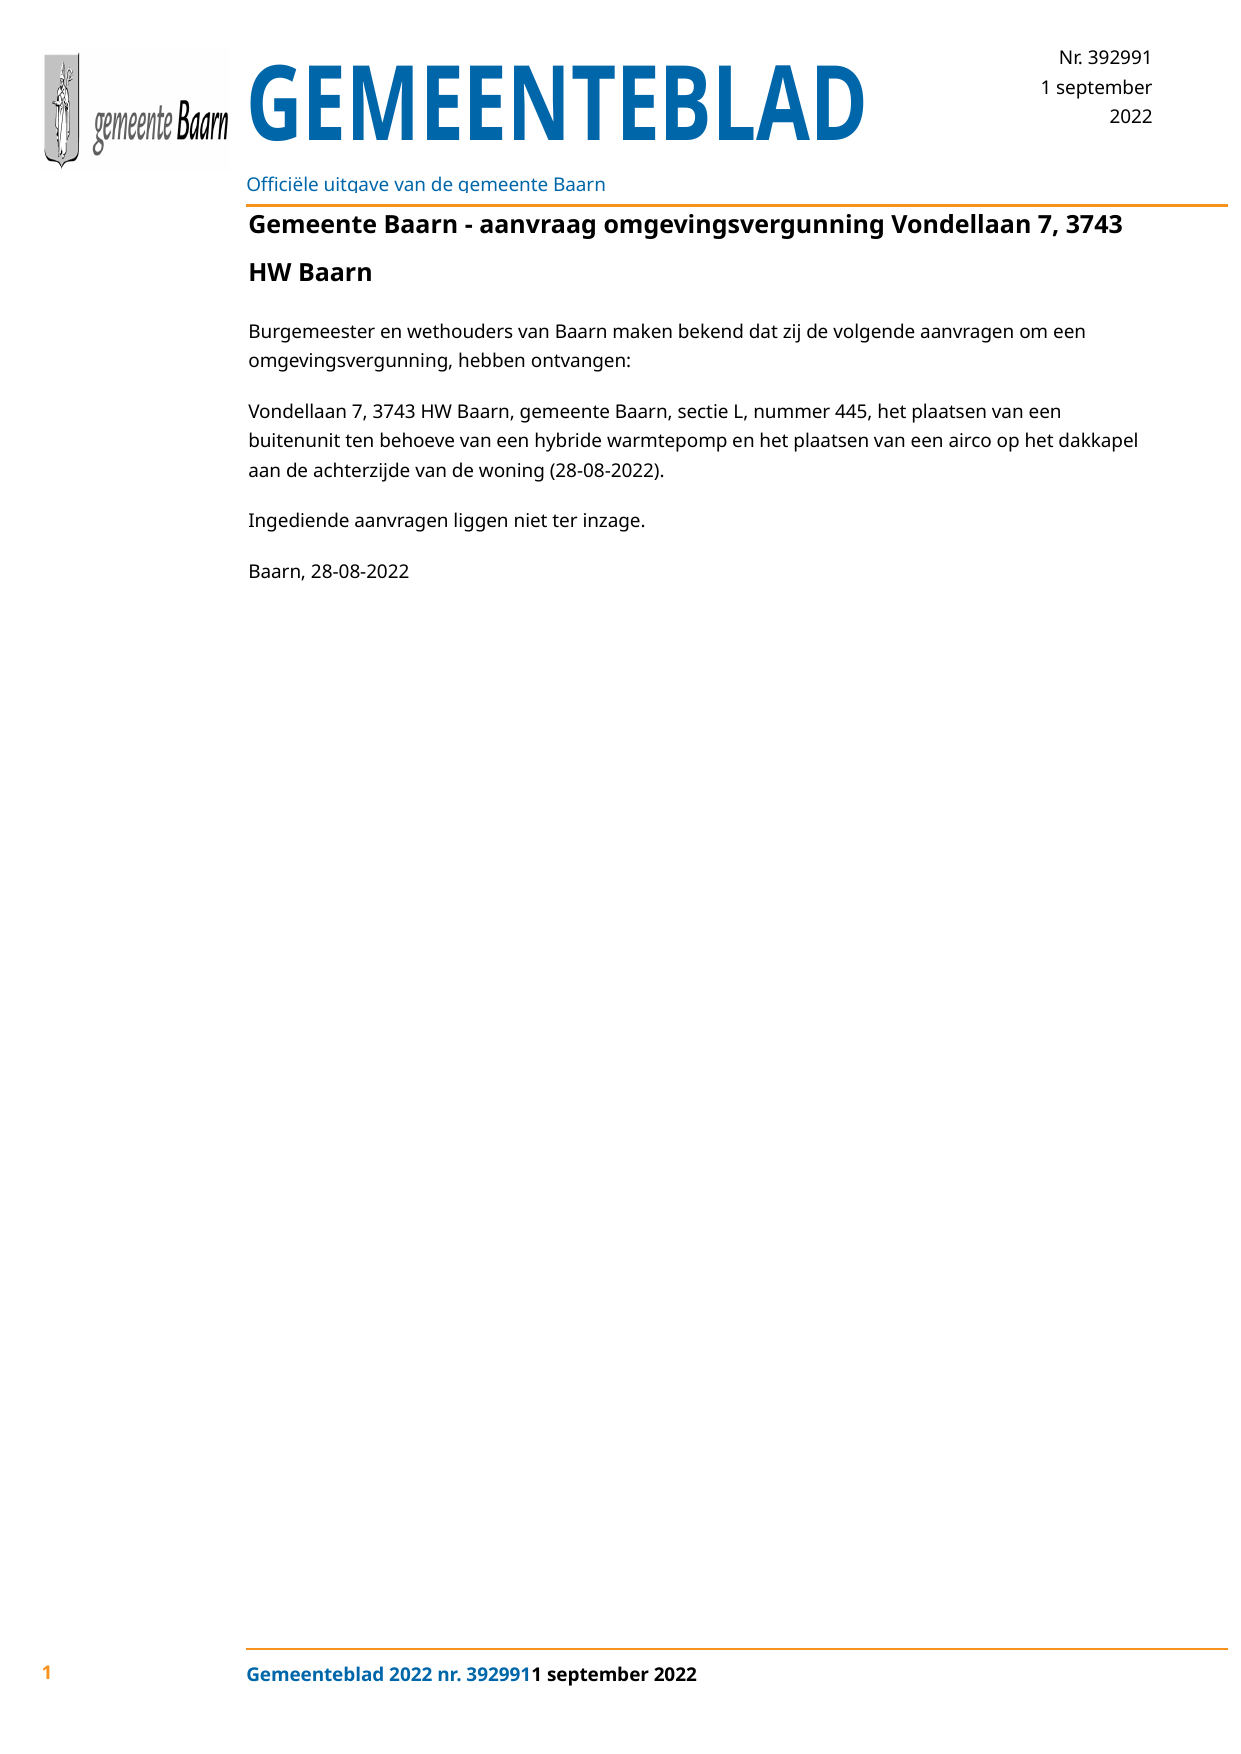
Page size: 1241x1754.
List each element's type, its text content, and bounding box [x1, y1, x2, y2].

text Vondellaan 7, 3743 HW Baarn, gemeente Baarn, sectie L, nummer 445, het plaatsen van een buitenunit ten behoeve van een hybride warmtepomp en het plaatsen van een airco op het dakkapel aan de achterzijde van de woning (28-08-2022). [248, 398, 1152, 483]
text Baarn, 28-08-2022 [248, 558, 1152, 584]
text Ingediende aanvragen liggen niet ter inzage. [248, 507, 1152, 533]
picture [41, 47, 231, 172]
text Burgemeester en wethouders van Baarn maken bekend dat zij de volgende aanvragen om een omgevingsvergunning, hebben ontvangen: [248, 318, 1152, 373]
text Gemeente Baarn - aanvraag omgevingsvergunning Vondellaan 7, 3743 HW Baarn [248, 207, 1152, 288]
